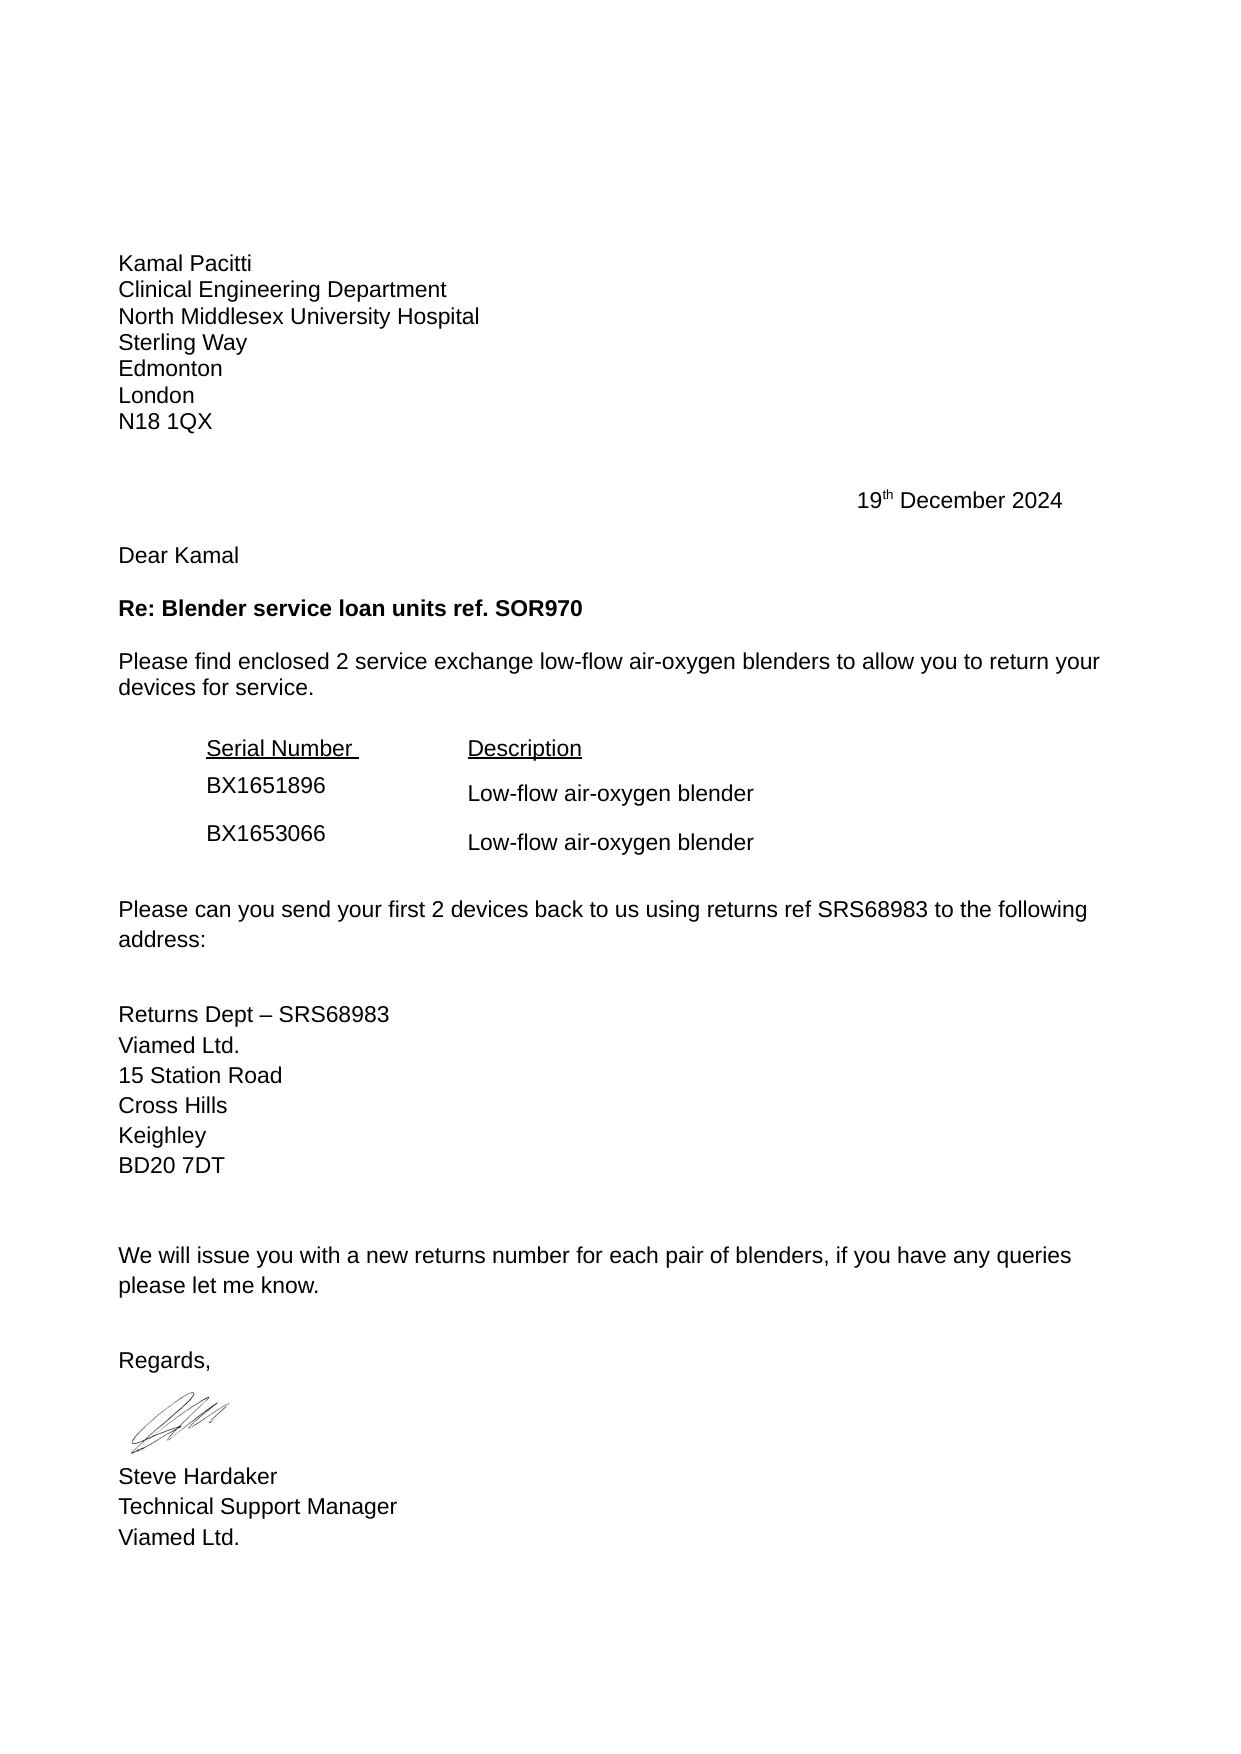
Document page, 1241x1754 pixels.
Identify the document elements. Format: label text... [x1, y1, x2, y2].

text Sterling Way [118, 329, 1122, 355]
text 19th December 2024 [118, 487, 1122, 513]
text Please can you send your first 2 devices back to us using returns ref SRS68983 to the following address: [118, 866, 1122, 953]
text Kamal Pacitti [118, 223, 1122, 276]
text Steve Hardaker Technical Support Manager Viamed Ltd. [118, 1392, 1122, 1550]
text Regards, [118, 1347, 1122, 1373]
table_header Serial Number [203, 727, 464, 769]
text Dear Kamal [118, 542, 1122, 568]
picture [118, 1378, 247, 1459]
text Edmonton [118, 355, 1122, 382]
table_cell BX1651896 [203, 769, 464, 817]
text We will issue you with a new returns number for each pair of blenders, if you have any queries please let me know. [118, 1242, 1122, 1329]
table_header Description [464, 727, 1075, 769]
text Returns Dept – SRS68983 Viamed Ltd. 15 Station Road Cross Hills Keighley BD20 7DT [118, 971, 1122, 1179]
text Re: Blender service loan units ref. SOR970 [118, 595, 1122, 621]
table_cell Low-flow air-oxygen blender [464, 818, 1075, 866]
table_cell BX1653066 [203, 818, 464, 866]
text Please find enclosed 2 service exchange low-flow air-oxygen blenders to allow you to return your devices for service. [118, 648, 1122, 700]
text Clinical Engineering Department North Middlesex University Hospital [118, 276, 1122, 329]
text London [118, 382, 1122, 408]
table_cell Low-flow air-oxygen blender [464, 769, 1075, 817]
text N18 1QX [118, 408, 1122, 461]
